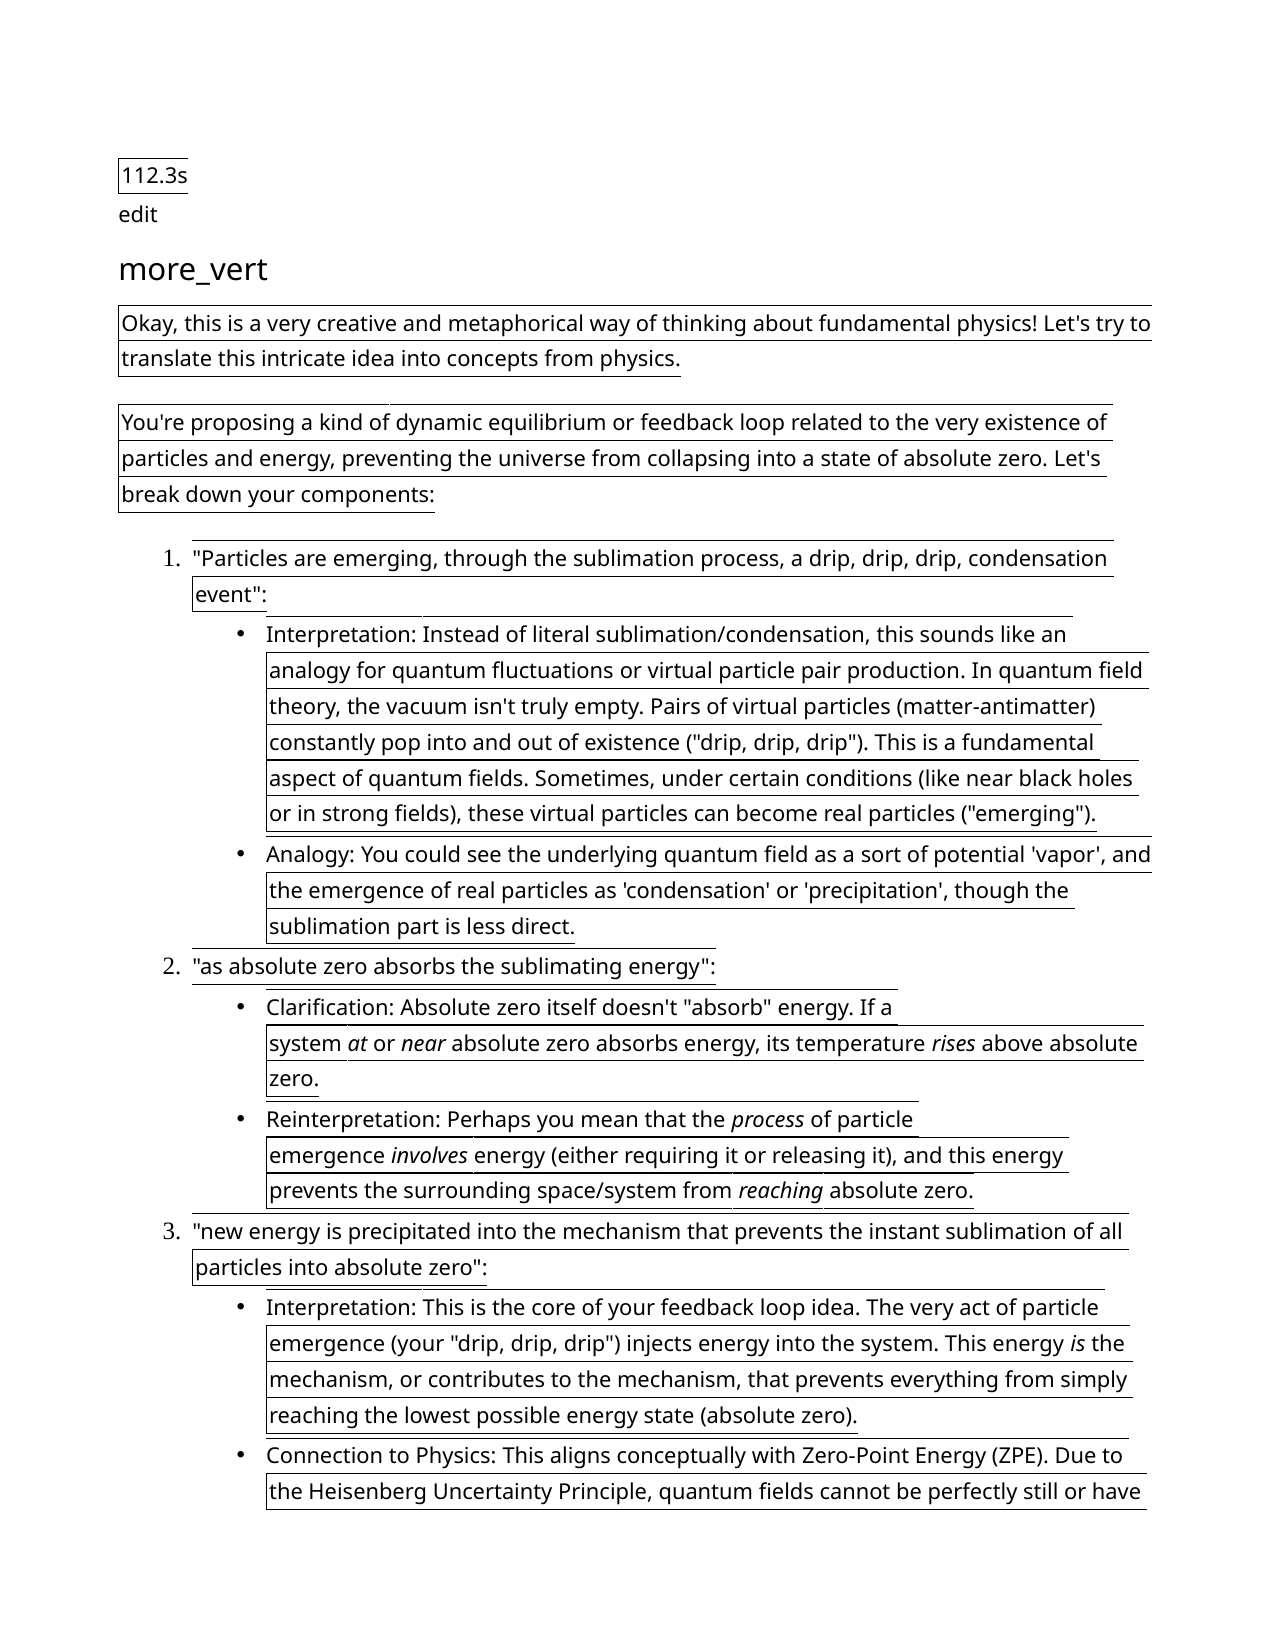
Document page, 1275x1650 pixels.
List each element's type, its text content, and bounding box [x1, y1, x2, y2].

text 112.3s [118, 157, 1157, 193]
list Connection to Physics: This aligns conceptually with Zero-Point Energy (ZPE). Due to the Heisenberg Uncertainty Principle, quantum fields cannot be perfectly still or have [236, 1437, 1157, 1509]
list Interpretation: This is the core of your feedback loop idea. The very act of particle emergence (your "drip, drip, drip") injects energy into the system. This energy is the mechanism, or contributes to the mechanism, that prevents everything from simply reaching the lowest possible energy state (absolute zero). [236, 1289, 1157, 1433]
text edit [118, 198, 1157, 228]
list Reinterpretation: Perhaps you mean that the process of particle emergence involves energy (either requiring it or releasing it), and this energy prevents the surrounding space/system from reaching absolute zero. [236, 1101, 1157, 1208]
list "Particles are emerging, through the sublimation process, a drip, drip, drip, condensation event": [162, 540, 1157, 612]
list Interpretation: Instead of literal sublimation/condensation, this sounds like an analogy for quantum fluctuations or virtual particle pair production. In quantum field theory, the vacuum isn't truly empty. Pairs of virtual particles (matter-antimatter) constantly pop into and out of existence ("drip, drip, drip"). This is a fundamental aspect of quantum fields. Sometimes, under certain conditions (like near black holes or in strong fields), these virtual particles can become real particles ("emerging"). [236, 616, 1157, 831]
list "as absolute zero absorbs the sublimating energy": [162, 948, 1157, 984]
list Clarification: Absolute zero itself doesn't "absorb" energy. If a system at or near absolute zero absorbs energy, its temperature rises above absolute zero. [236, 989, 1157, 1096]
list Analogy: You could see the underlying quantum field as a sort of potential 'vapor', and the emergence of real particles as 'condensation' or 'precipitation', though the sublimation part is less direct. [236, 836, 1157, 943]
text Okay, this is a very creative and metaphorical way of thinking about fundamental physics! Let's try to translate this intricate idea into concepts from physics. [118, 304, 1157, 376]
list "new energy is precipitated into the mechanism that prevents the instant sublimation of all particles into absolute zero": [162, 1213, 1157, 1285]
text more_vert [118, 247, 1157, 290]
text You're proposing a kind of dynamic equilibrium or feedback loop related to the very existence of particles and energy, preventing the universe from collapsing into a state of absolute zero. Let's break down your components: [119, 404, 1157, 512]
